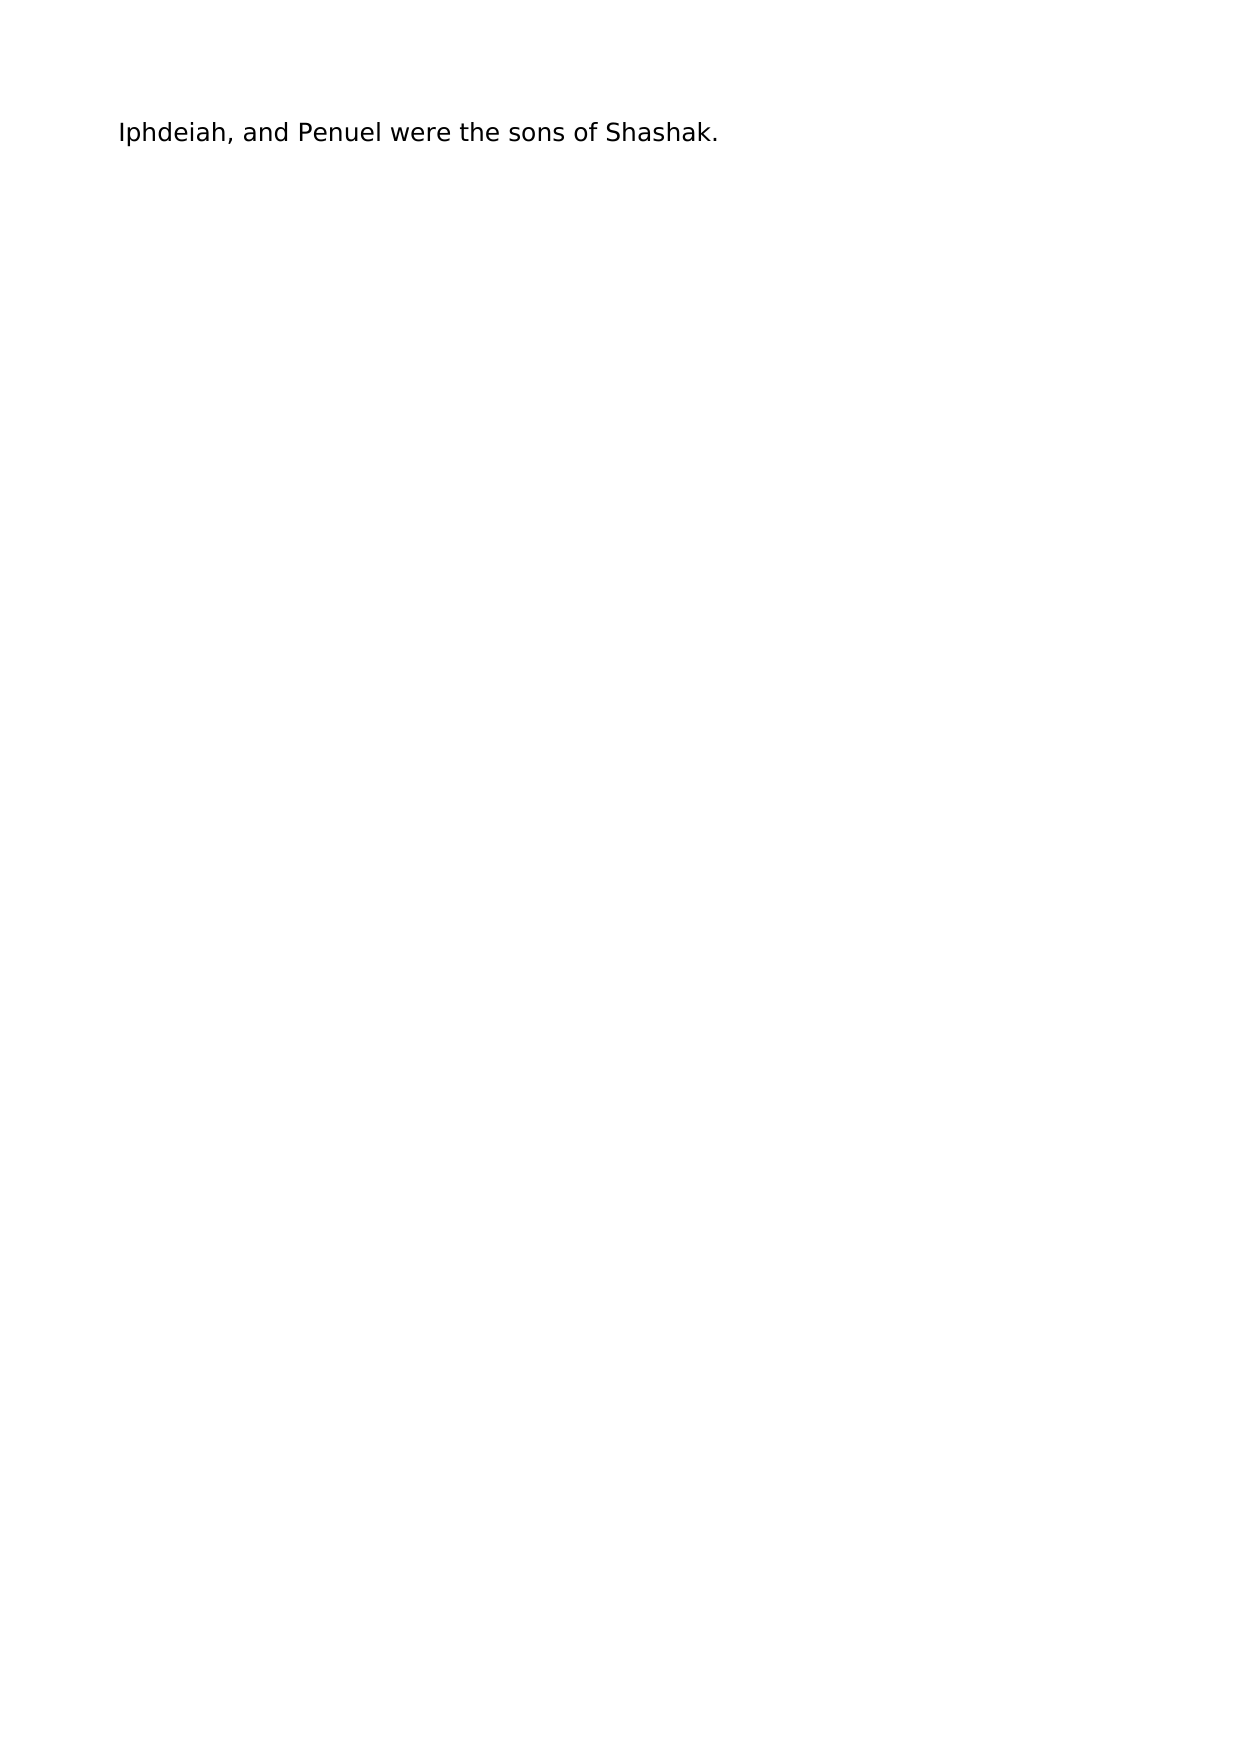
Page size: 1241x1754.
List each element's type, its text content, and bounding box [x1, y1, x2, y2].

text Iphdeiah, and Penuel were the sons of Shashak. [118, 118, 1122, 147]
